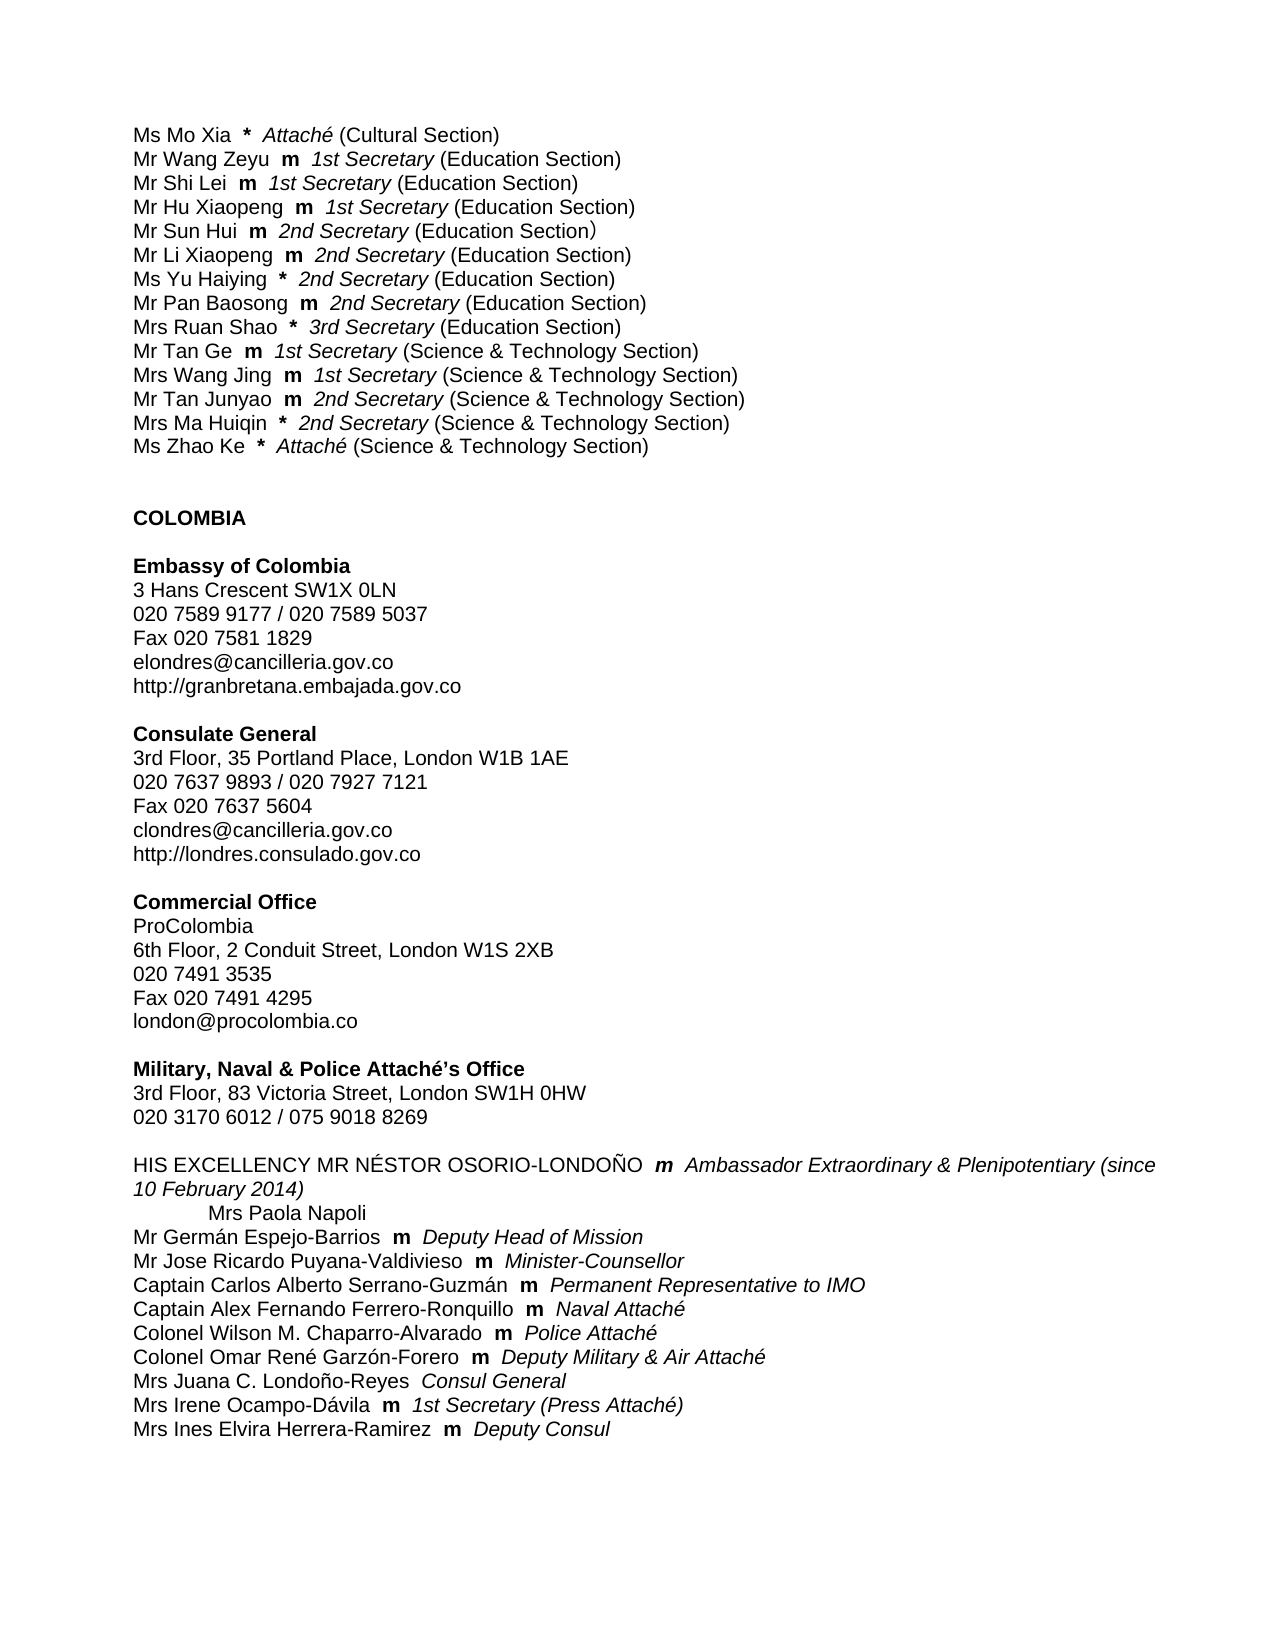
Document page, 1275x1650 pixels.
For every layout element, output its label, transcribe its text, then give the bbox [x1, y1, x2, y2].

text Captain Carlos Alberto Serrano-Guzmán m Permanent Representative to IMO [133, 1273, 1181, 1297]
text Mrs Paola Napoli [133, 1201, 1181, 1225]
text Mrs Wang Jing m 1st Secretary (Science & Technology Section) [133, 362, 1181, 386]
text 3 Hans Crescent SW1X 0LN [133, 578, 1181, 602]
text Commercial Office [133, 889, 1181, 913]
text Ms Yu Haiying * 2nd Secretary (Education Section) [133, 267, 1181, 291]
text Fax 020 7637 5604 [133, 794, 1181, 818]
text Mr Germán Espejo-Barrios m Deputy Head of Mission [133, 1225, 1181, 1249]
text 020 7589 9177 / 020 7589 5037 [133, 602, 1181, 626]
text Consulate General [133, 722, 1181, 746]
text 3rd Floor, 35 Portland Place, London W1B 1AE [133, 746, 1181, 770]
text clondres@cancilleria.gov.co [133, 818, 1181, 842]
text Mr Hu Xiaopeng m 1st Secretary (Education Section) [133, 195, 1181, 219]
text Ms Zhao Ke * Attaché (Science & Technology Section) [133, 434, 1181, 458]
text 6th Floor, 2 Conduit Street, London W1S 2XB [133, 937, 1181, 961]
text ProColombia [133, 913, 1181, 937]
text Mrs Irene Ocampo-Dávila m 1st Secretary (Press Attaché) [133, 1393, 1181, 1417]
text HIS EXCELLENCY MR NÉSTOR OSORIO-LONDOÑO m Ambassador Extraordinary & Plenipotentiary (since 10 February 2014) [133, 1153, 1181, 1201]
text 3rd Floor, 83 Victoria Street, London SW1H 0HW [133, 1081, 1181, 1105]
text Mr Shi Lei m 1st Secretary (Education Section) [133, 171, 1181, 195]
text Ms Mo Xia * Attaché (Cultural Section) [133, 123, 1181, 147]
text Mr Pan Baosong m 2nd Secretary (Education Section) [133, 291, 1181, 314]
text Mrs Juana C. Londoño-Reyes Consul General [133, 1369, 1181, 1393]
text COLOMBIA [133, 506, 1181, 530]
text Colonel Omar René Garzón-Forero m Deputy Military & Air Attaché [133, 1345, 1181, 1369]
text Mrs Ines Elvira Herrera-Ramirez m Deputy Consul [133, 1417, 1181, 1441]
text http://granbretana.embajada.gov.co [133, 674, 1181, 698]
text 020 7637 9893 / 020 7927 7121 [133, 770, 1181, 794]
text london@procolombia.co [133, 1009, 1181, 1033]
text Mr Jose Ricardo Puyana-Valdivieso m Minister-Counsellor [133, 1249, 1181, 1273]
text Military, Naval & Police Attaché’s Office [133, 1057, 1181, 1081]
text Mr Tan Ge m 1st Secretary (Science & Technology Section) [133, 338, 1181, 362]
text 020 7491 3535 [133, 961, 1181, 985]
text Mr Wang Zeyu m 1st Secretary (Education Section) [133, 147, 1181, 171]
text elondres@cancilleria.gov.co [133, 650, 1181, 674]
text http://londres.consulado.gov.co [133, 842, 1181, 866]
text Mrs Ma Huiqin * 2nd Secretary (Science & Technology Section) [133, 410, 1181, 434]
text Colonel Wilson M. Chaparro-Alvarado m Police Attaché [133, 1321, 1181, 1345]
text Mrs Ruan Shao * 3rd Secretary (Education Section) [133, 314, 1181, 338]
text 020 3170 6012 / 075 9018 8269 [133, 1105, 1181, 1129]
text Captain Alex Fernando Ferrero-Ronquillo m Naval Attaché [133, 1297, 1181, 1321]
text Mr Sun Hui m 2nd Secretary (Education Section） [133, 219, 1181, 243]
text Embassy of Colombia [133, 554, 1181, 578]
text Mr Li Xiaopeng m 2nd Secretary (Education Section) [133, 243, 1181, 267]
text Fax 020 7491 4295 [133, 985, 1181, 1009]
text Mr Tan Junyao m 2nd Secretary (Science & Technology Section) [133, 386, 1181, 410]
text Fax 020 7581 1829 [133, 626, 1181, 650]
